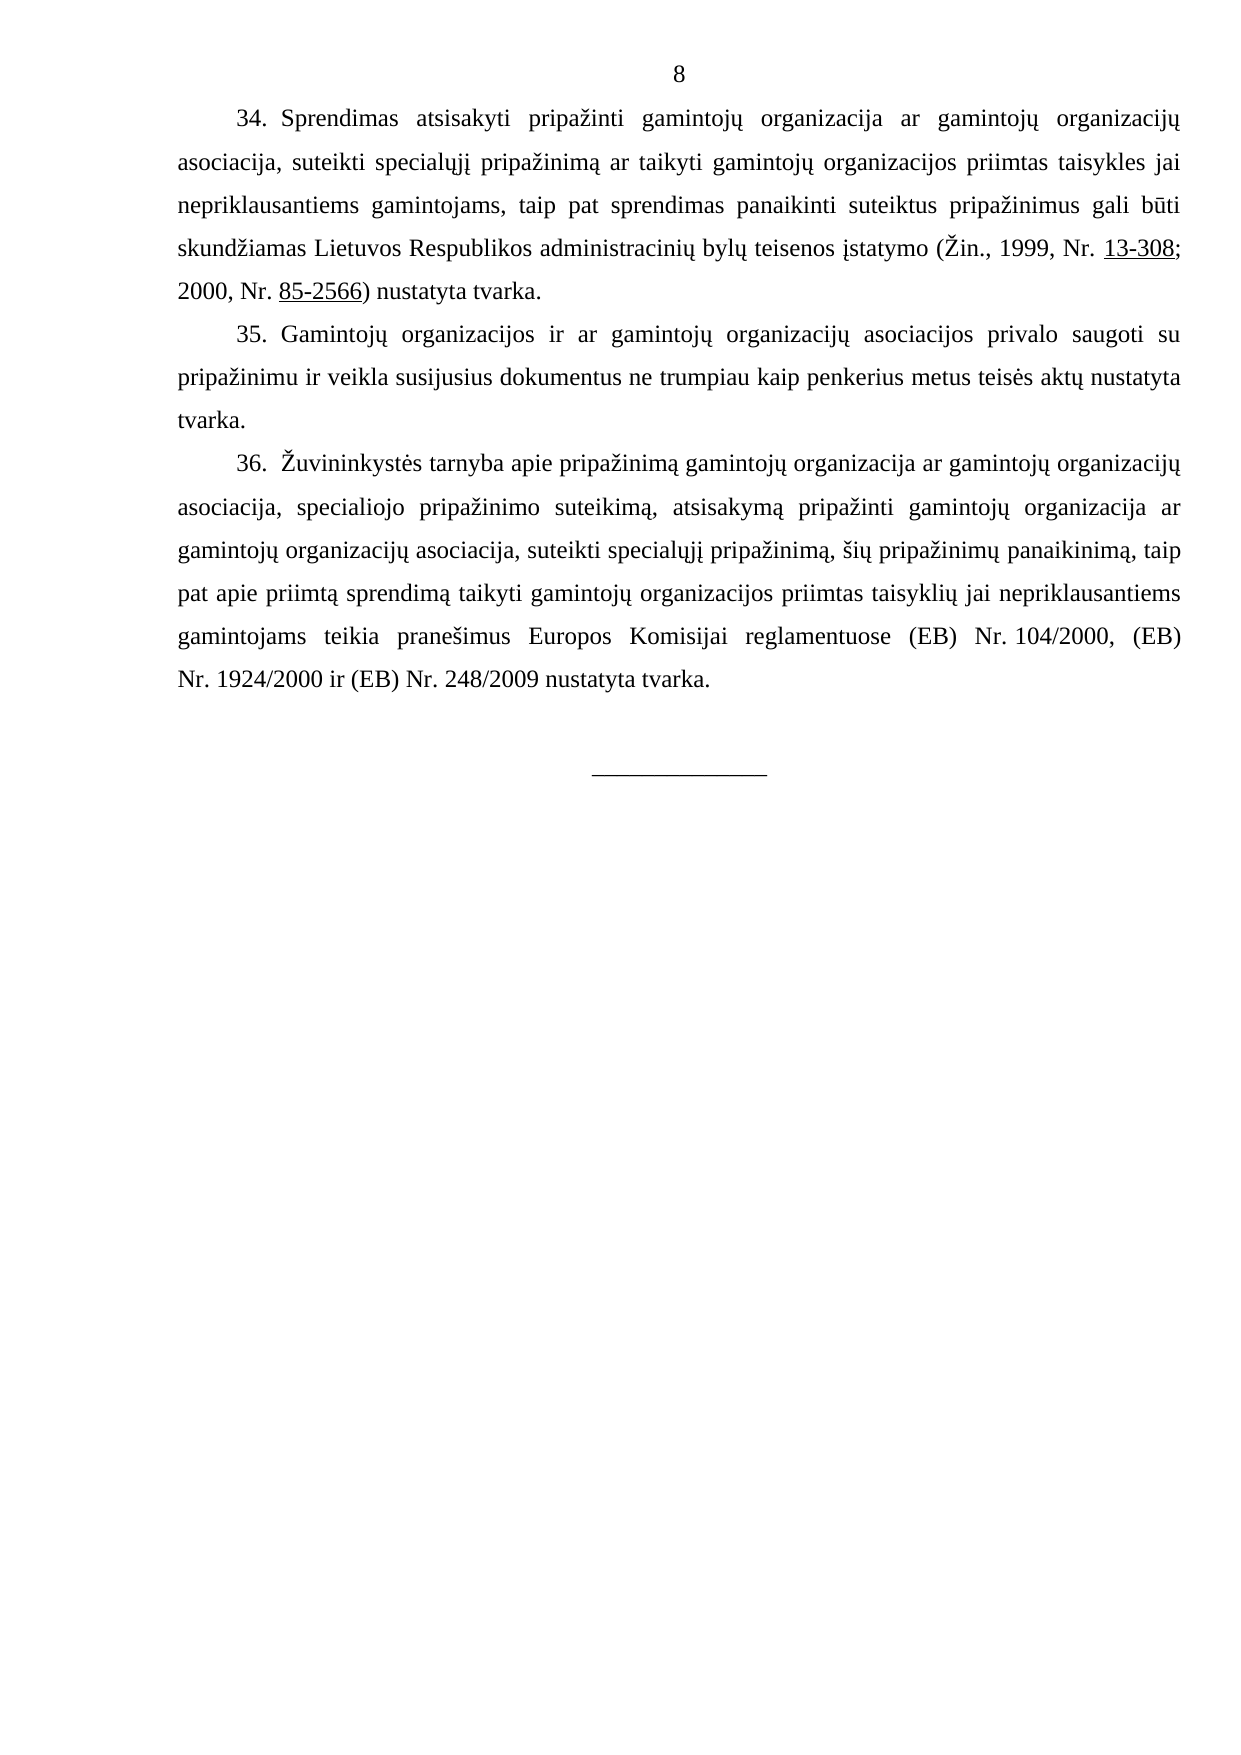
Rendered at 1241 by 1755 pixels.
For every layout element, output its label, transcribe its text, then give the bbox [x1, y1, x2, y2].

text 36. Žuvininkystės tarnyba apie pripažinimą gamintojų organizacija ar gamintojų organizacijų asociacija, specialiojo pripažinimo suteikimą, atsisakymą pripažinti gamintojų organizacija ar gamintojų organizacijų asociacija, suteikti specialųjį pripažinimą, šių pripažinimų panaikinimą, taip pat apie priimtą sprendimą taikyti gamintojų organizacijos priimtas taisyklių jai nepriklausantiems gamintojams teikia pranešimus Europos Komisijai reglamentuose (EB) Nr. 104/2000, (EB) Nr. 1924/2000 ir (EB) Nr. 248/2009 nustatyta tvarka. [177, 448, 1181, 693]
text ______________ [177, 750, 1181, 779]
text 35. Gamintojų organizacijos ir ar gamintojų organizacijų asociacijos privalo saugoti su pripažinimu ir veikla susijusius dokumentus ne trumpiau kaip penkerius metus teisės aktų nustatyta tvarka. [177, 319, 1181, 434]
text 34. Sprendimas atsisakyti pripažinti gamintojų organizacija ar gamintojų organizacijų asociacija, suteikti specialųjį pripažinimą ar taikyti gamintojų organizacijos priimtas taisykles jai nepriklausantiems gamintojams, taip pat sprendimas panaikinti suteiktus pripažinimus gali būti skundžiamas Lietuvos Respublikos administracinių bylų teisenos įstatymo (Žin., 1999, Nr. 13-308; 2000, Nr. 85-2566) nustatyta tvarka. [177, 103, 1181, 305]
